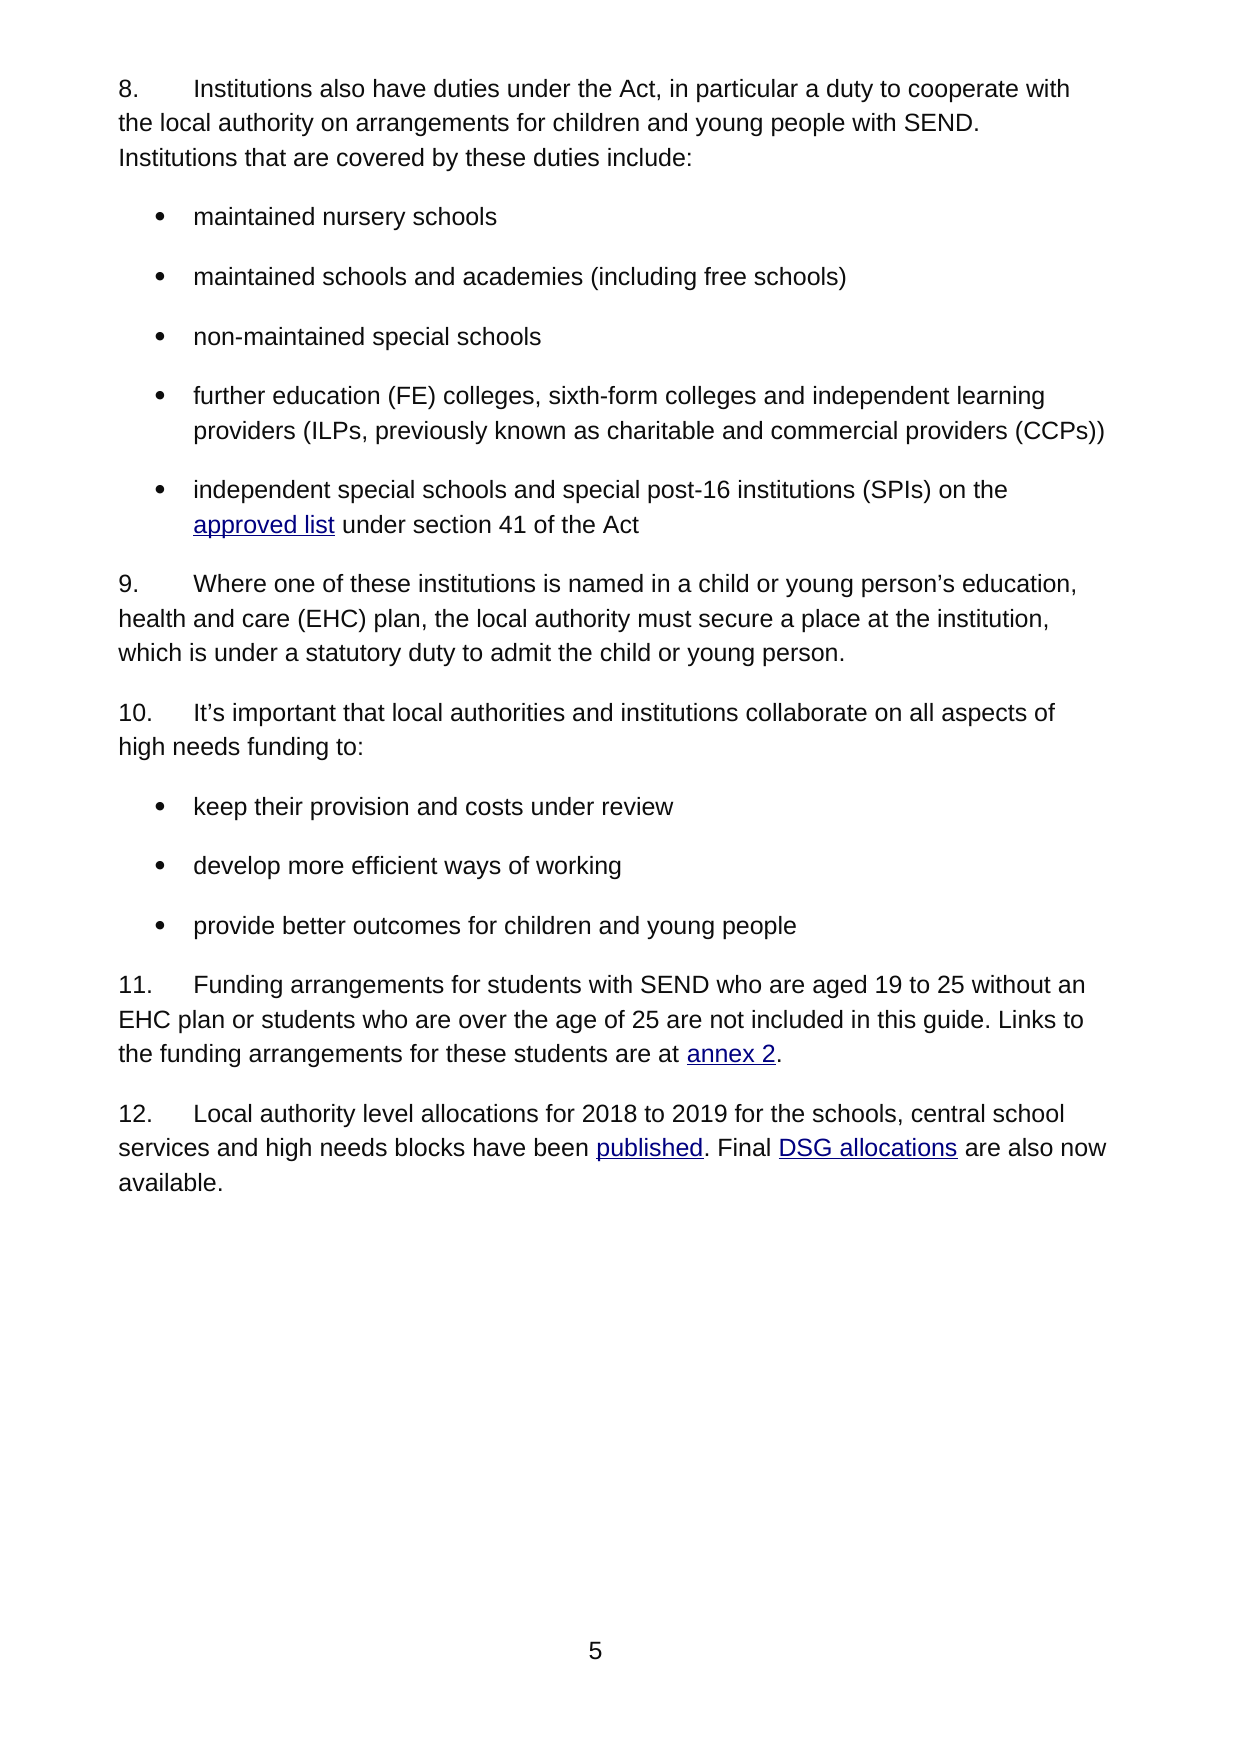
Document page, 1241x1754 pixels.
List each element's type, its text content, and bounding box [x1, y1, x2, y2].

list provide better outcomes for children and young people [156, 911, 1107, 939]
list Institutions also have duties under the Act, in particular a duty to cooperate with the local authority on arrangements for children and young people with SEND. Institutions that are covered by these duties include: [118, 74, 1107, 172]
list maintained schools and academies (including free schools) [156, 262, 1107, 291]
list maintained nursery schools [156, 202, 1107, 231]
list develop more efficient ways of working [156, 851, 1107, 880]
list keep their provision and costs under review [156, 792, 1107, 820]
list Where one of these institutions is named in a child or young person’s education, health and care (EHC) plan, the local authority must secure a place at the institution, which is under a statutory duty to admit the child or young person. [118, 569, 1107, 667]
list Funding arrangements for students with SEND who are aged 19 to 25 without an EHC plan or students who are over the age of 25 are not included in this guide. Links to the funding arrangements for these students are at annex 2. [118, 970, 1107, 1068]
list further education (FE) colleges, sixth-form colleges and independent learning providers (ILPs, previously known as charitable and commercial providers (CCPs)) [156, 381, 1107, 444]
list independent special schools and special post-16 institutions (SPIs) on the approved list under section 41 of the Act [156, 475, 1107, 538]
list Local authority level allocations for 2018 to 2019 for the schools, central school services and high needs blocks have been published. Final DSG allocations are also now available. [118, 1099, 1107, 1196]
list non-maintained special schools [156, 321, 1107, 350]
list It’s important that local authorities and institutions collaborate on all aspects of high needs funding to: [118, 698, 1107, 761]
